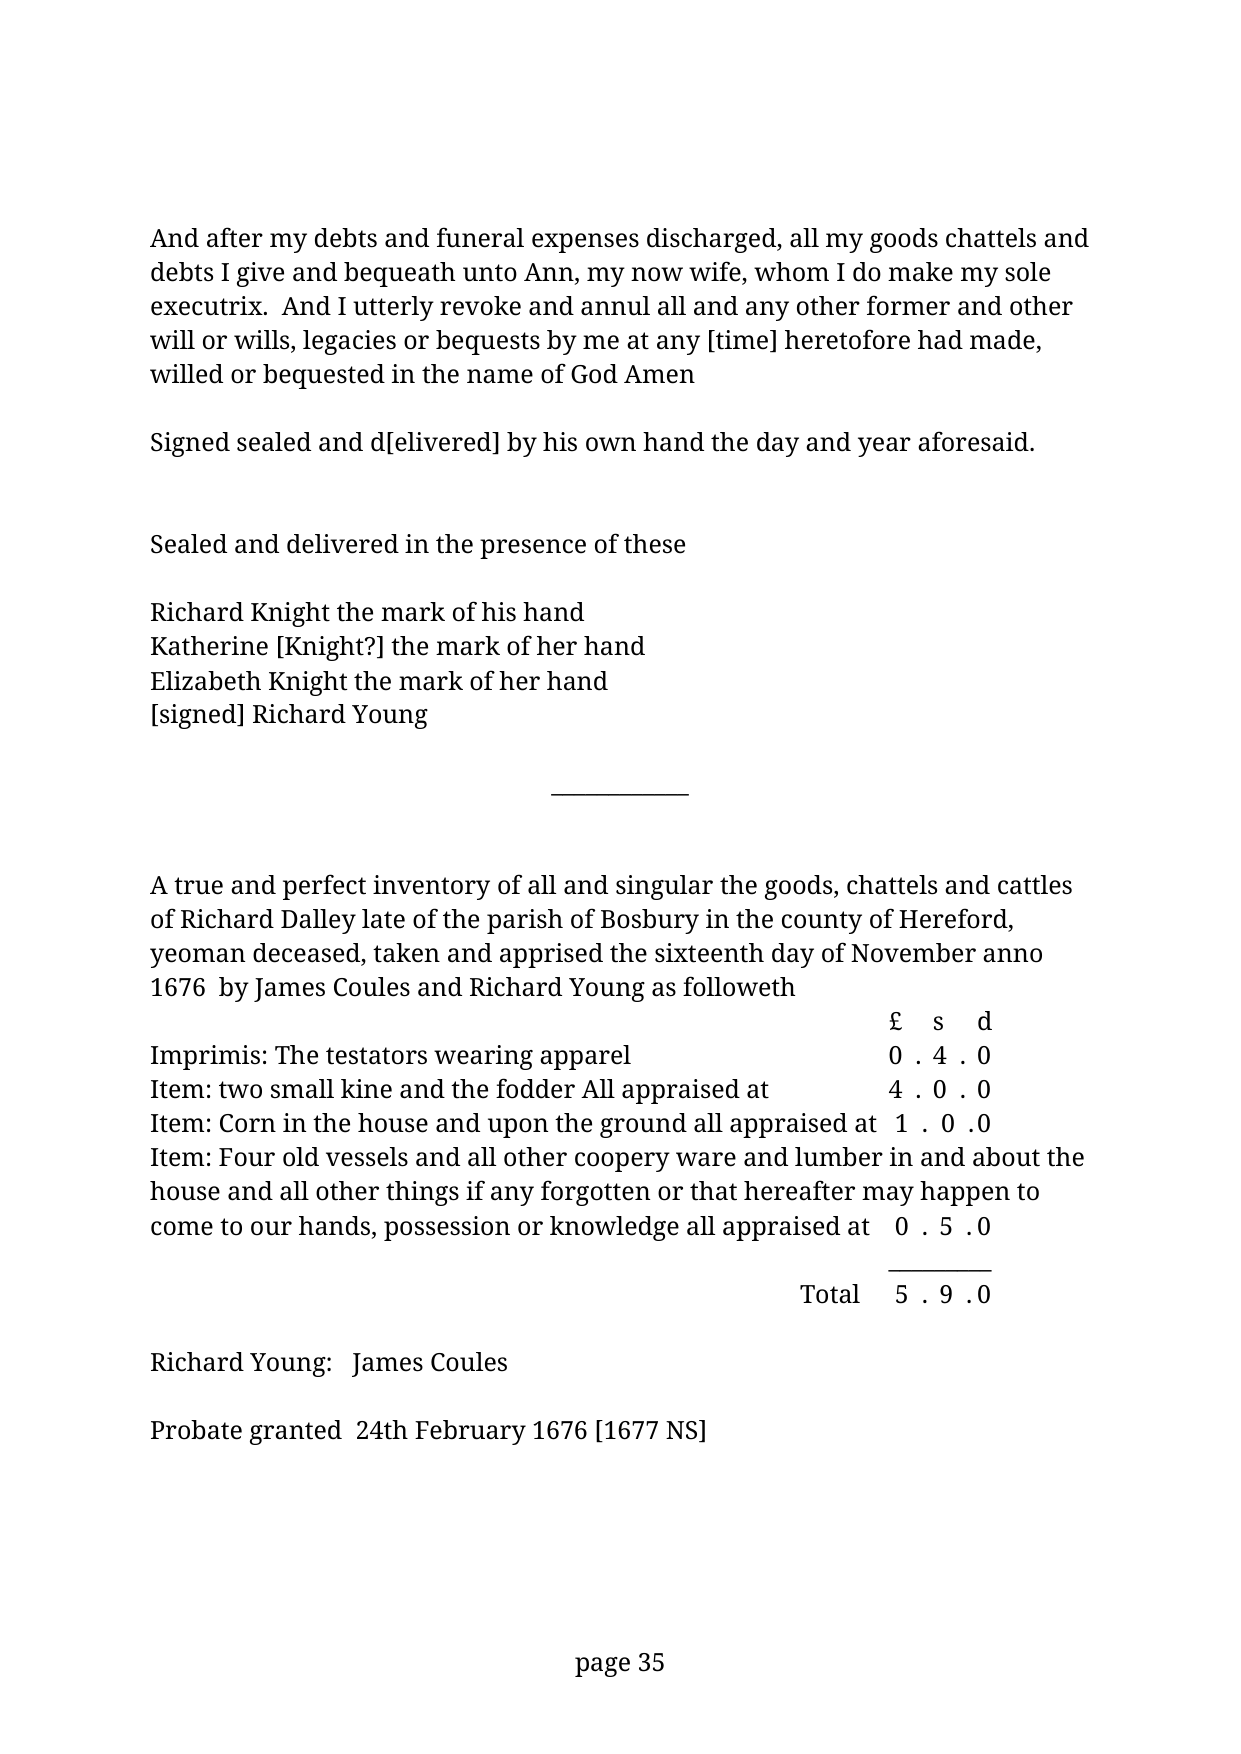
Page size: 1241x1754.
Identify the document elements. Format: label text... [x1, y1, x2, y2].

text Richard Young: James Coules [150, 1344, 1090, 1378]
text Signed sealed and d[elivered] by his own hand the day and year aforesaid. [150, 425, 1090, 459]
text Total 5 . 9 . 0 [150, 1276, 1090, 1310]
text Item: two small kine and the fodder All appraised at 4 . 0 . 0 [150, 1072, 1090, 1106]
text Elizabeth Knight the mark of her hand [150, 663, 1090, 697]
text And after my debts and funeral expenses discharged, all my goods chattels and debts I give and bequeath unto Ann, my now wife, whom I do make my sole executrix. And I utterly revoke and annul all and any other former and other will or wills, legacies or bequests by me at any [time] heretofore had made, willed or bequested in the name of God Amen [150, 220, 1090, 391]
text Sealed and delivered in the presence of these [150, 527, 1090, 561]
text [signed] Richard Young [150, 697, 1090, 731]
text Imprimis: The testators wearing apparel 0 . 4 . 0 [150, 1038, 1090, 1072]
text Item: Four old vessels and all other coopery ware and lumber in and about the house and all other things if any forgotten or that hereafter may happen to come to our hands, possession or knowledge all appraised at 0 . 5 . 0 [150, 1140, 1090, 1242]
text Katherine [Knight?] the mark of her hand [150, 629, 1090, 663]
text Probate granted 24th February 1676 [1677 NS] [150, 1412, 1090, 1447]
text Richard Knight the mark of his hand [150, 595, 1090, 629]
text ____________ [150, 765, 1090, 799]
text £ s d [150, 1004, 1090, 1038]
text _________ [150, 1242, 1090, 1276]
text Item: Corn in the house and upon the ground all appraised at 1 . 0 . 0 [150, 1106, 1090, 1140]
text A true and perfect inventory of all and singular the goods, chattels and cattles of Richard Dalley late of the parish of Bosbury in the county of Hereford, yeoman deceased, taken and apprised the sixteenth day of November anno 1676 by James Coules and Richard Young as followeth [150, 867, 1090, 1004]
